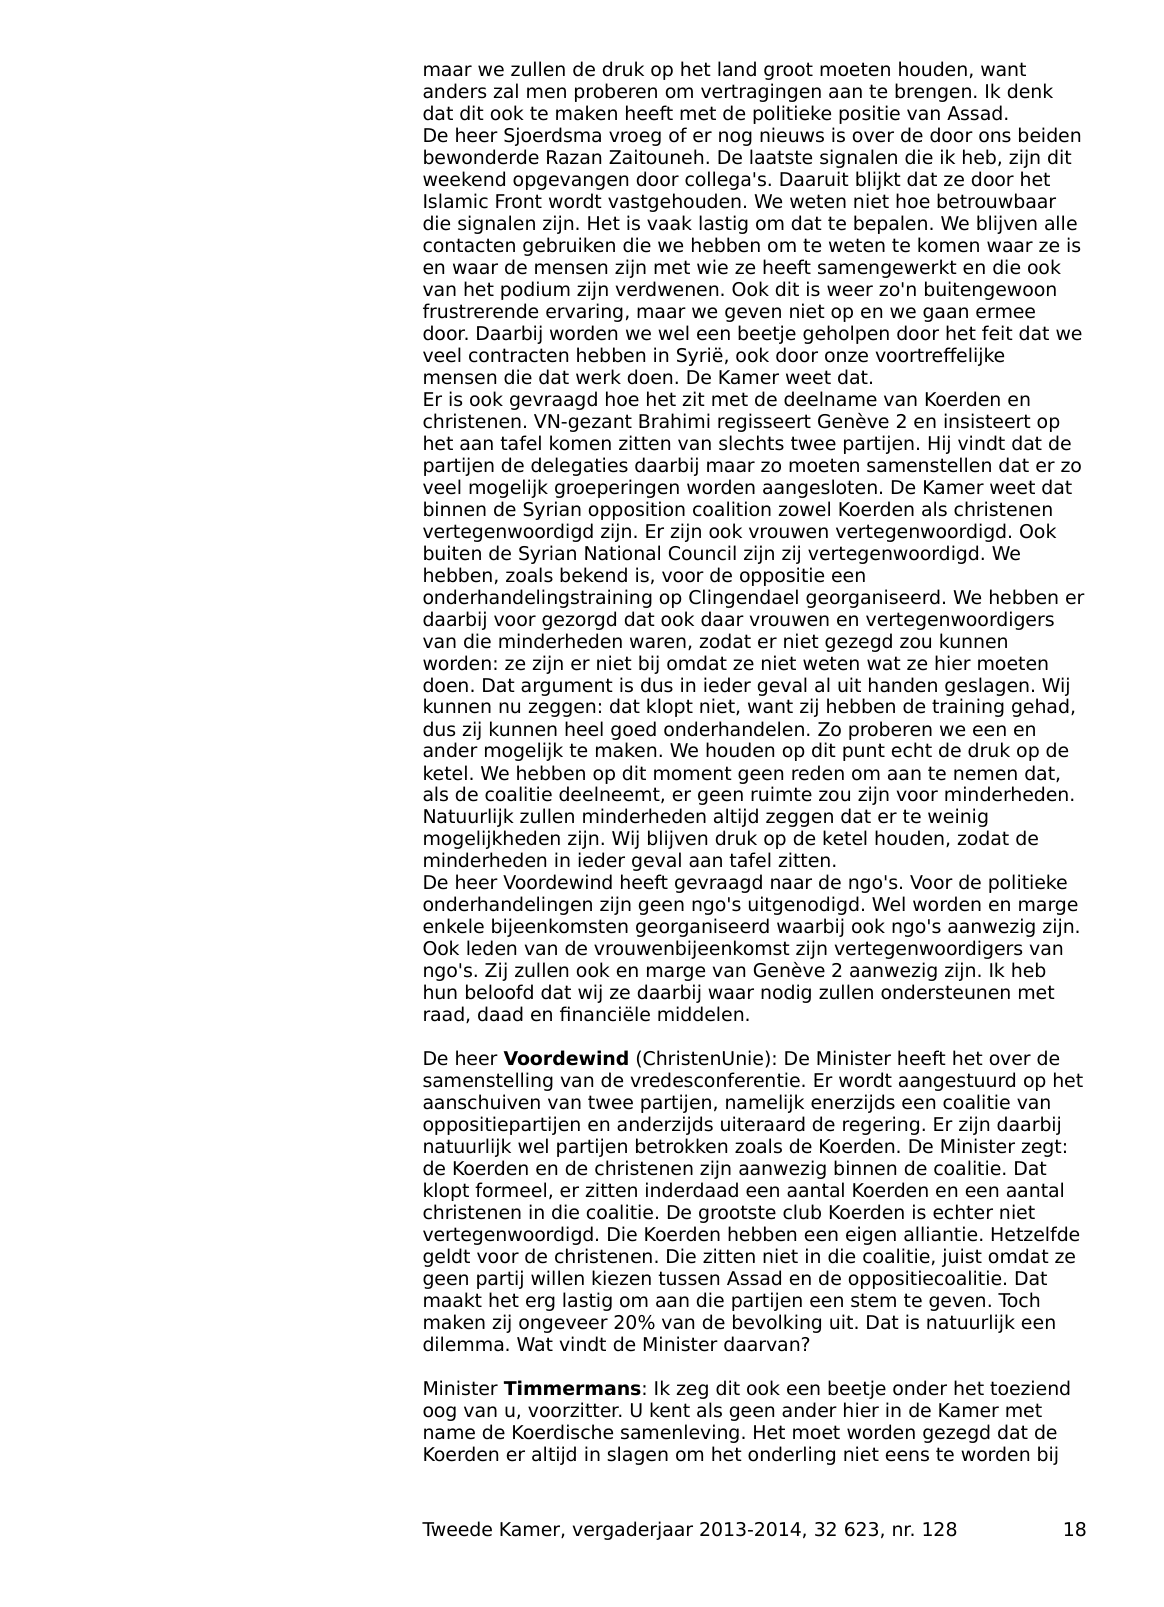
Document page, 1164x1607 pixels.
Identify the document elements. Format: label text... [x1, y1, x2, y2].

text Minister Timmermans: Ik zeg dit ook een beetje onder het toeziend oog van u, voorzitter. U kent als geen ander hier in de Kamer met name de Koerdische samenleving. Het moet worden gezegd dat de Koerden er altijd in slagen om het onderling niet eens te worden bij [422, 1378, 1087, 1466]
text De heer Sjoerdsma vroeg of er nog nieuws is over de door ons beiden bewonderde Razan Zaitouneh. De laatste signalen die ik heb, zijn dit weekend opgevangen door collega's. Daaruit blijkt dat ze door het Islamic Front wordt vastgehouden. We weten niet hoe betrouwbaar die signalen zijn. Het is vaak lastig om dat te bepalen. We blijven alle contacten gebruiken die we hebben om te weten te komen waar ze is en waar de mensen zijn met wie ze heeft samengewerkt en die ook van het podium zijn verdwenen. Ook dit is weer zo'n buitengewoon frustrerende ervaring, maar we geven niet op en we gaan ermee door. Daarbij worden we wel een beetje geholpen door het feit dat we veel contracten hebben in Syrië, ook door onze voortreffelijke mensen die dat werk doen. De Kamer weet dat. [422, 125, 1087, 389]
text De heer Voordewind (ChristenUnie): De Minister heeft het over de samenstelling van de vredesconferentie. Er wordt aangestuurd op het aanschuiven van twee partijen, namelijk enerzijds een coalitie van oppositiepartijen en anderzijds uiteraard de regering. Er zijn daarbij natuurlijk wel partijen betrokken zoals de Koerden. De Minister zegt: de Koerden en de christenen zijn aanwezig binnen de coalitie. Dat klopt formeel, er zitten inderdaad een aantal Koerden en een aantal christenen in die coalitie. De grootste club Koerden is echter niet vertegenwoordigd. Die Koerden hebben een eigen alliantie. Hetzelfde geldt voor de christenen. Die zitten niet in die coalitie, juist omdat ze geen partij willen kiezen tussen Assad en de oppositiecoalitie. Dat maakt het erg lastig om aan die partijen een stem te geven. Toch maken zij ongeveer 20% van de bevolking uit. Dat is natuurlijk een dilemma. Wat vindt de Minister daarvan? [422, 1048, 1087, 1356]
text Er is ook gevraagd hoe het zit met de deelname van Koerden en christenen. VN-gezant Brahimi regisseert Genève 2 en insisteert op het aan tafel komen zitten van slechts twee partijen. Hij vindt dat de partijen de delegaties daarbij maar zo moeten samenstellen dat er zo veel mogelijk groeperingen worden aangesloten. De Kamer weet dat binnen de Syrian opposition coalition zowel Koerden als christenen vertegenwoordigd zijn. Er zijn ook vrouwen vertegenwoordigd. Ook buiten de Syrian National Council zijn zij vertegenwoordigd. We hebben, zoals bekend is, voor de oppositie een onderhandelingstraining op Clingendael georganiseerd. We hebben er daarbij voor gezorgd dat ook daar vrouwen en vertegenwoordigers van die minderheden waren, zodat er niet gezegd zou kunnen worden: ze zijn er niet bij omdat ze niet weten wat ze hier moeten doen. Dat argument is dus in ieder geval al uit handen geslagen. Wij kunnen nu zeggen: dat klopt niet, want zij hebben de training gehad, dus zij kunnen heel goed onderhandelen. Zo proberen we een en ander mogelijk te maken. We houden op dit punt echt de druk op de ketel. We hebben op dit moment geen reden om aan te nemen dat, als de coalitie deelneemt, er geen ruimte zou zijn voor minderheden. Natuurlijk zullen minderheden altijd zeggen dat er te weinig mogelijkheden zijn. Wij blijven druk op de ketel houden, zodat de minderheden in ieder geval aan tafel zitten. [422, 389, 1087, 872]
text maar we zullen de druk op het land groot moeten houden, want anders zal men proberen om vertragingen aan te brengen. Ik denk dat dit ook te maken heeft met de politieke positie van Assad. [422, 59, 1087, 125]
text De heer Voordewind heeft gevraagd naar de ngo's. Voor de politieke onderhandelingen zijn geen ngo's uitgenodigd. Wel worden en marge enkele bijeenkomsten georganiseerd waarbij ook ngo's aanwezig zijn. Ook leden van de vrouwenbijeenkomst zijn vertegenwoordigers van ngo's. Zij zullen ook en marge van Genève 2 aanwezig zijn. Ik heb hun beloofd dat wij ze daarbij waar nodig zullen ondersteunen met raad, daad en financiële middelen. [422, 872, 1087, 1026]
